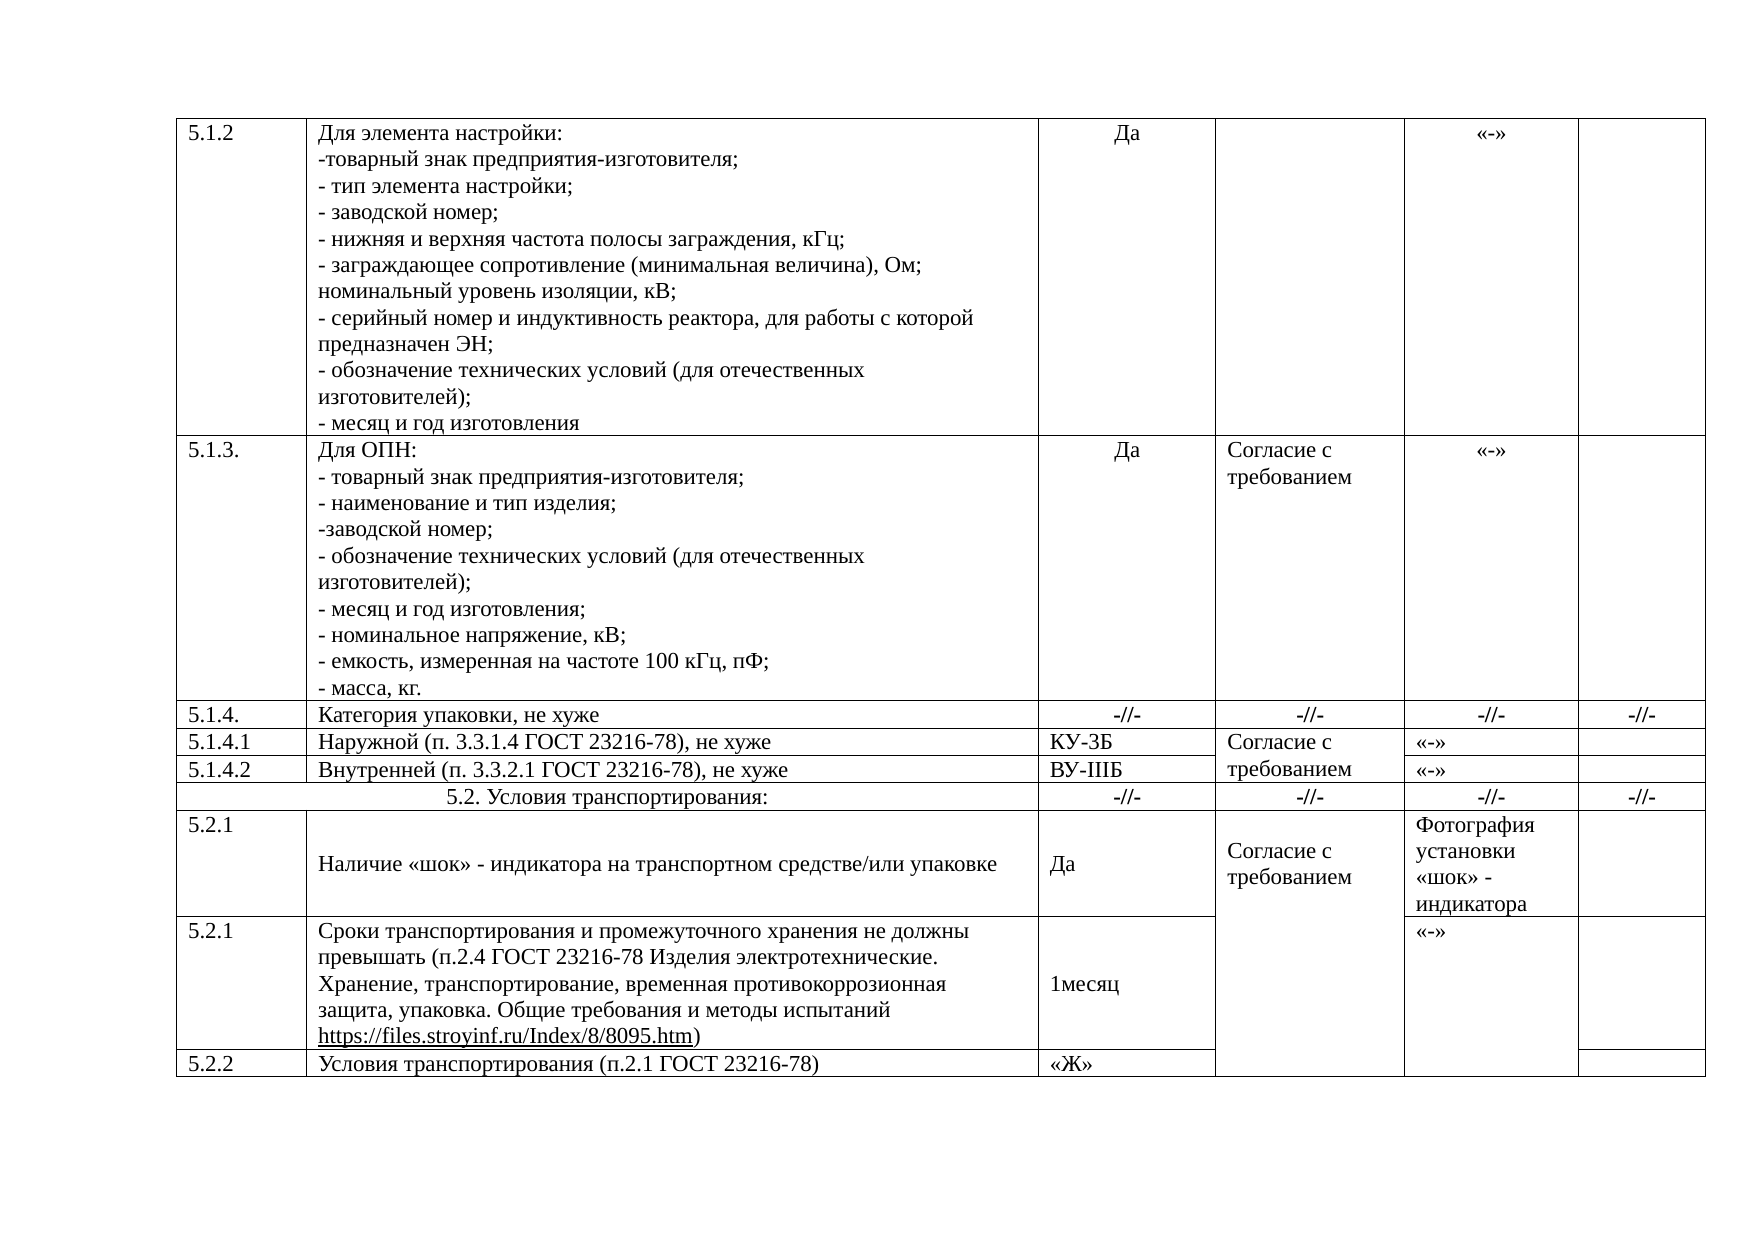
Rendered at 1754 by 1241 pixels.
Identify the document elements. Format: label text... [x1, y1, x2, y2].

table_cell КУ-3Б [1039, 729, 1215, 755]
table_cell 5.2.2 [177, 1050, 306, 1076]
table_cell Сроки транспортирования и промежуточного хранения не должны превышать (п.2.4 ГОСТ 23216-78 Изделия электротехнические. Хранение, транспортирование, временная противокоррозионная защита, упаковка. Общие требования и методы испытаний https://files.stroyinf.ru/Index/8/8095.htm) [307, 917, 1038, 1049]
table_cell 5.1.2 [177, 119, 306, 435]
table_cell -//- [1579, 783, 1705, 809]
table_cell -//- [1216, 701, 1404, 727]
table_cell [1579, 917, 1705, 1049]
table_cell [1579, 811, 1705, 916]
table_cell Да [1039, 811, 1215, 916]
table_cell 5.2.1 [177, 917, 306, 1049]
table_cell Условия транспортирования (п.2.1 ГОСТ 23216-78) [307, 1050, 1038, 1076]
table_cell -//- [1405, 701, 1578, 727]
table_cell 1месяц [1039, 917, 1215, 1049]
table_cell [1216, 119, 1404, 435]
table_cell 5.1.3. [177, 436, 306, 700]
table_cell Фотография установки «шок» - индикатора [1405, 811, 1578, 916]
table_cell 5.2. Условия транспортирования: [177, 783, 1038, 809]
table_cell 5.1.4.1 [177, 729, 306, 755]
table_cell Внутренней (п. 3.3.2.1 ГОСТ 23216-78), не хуже [307, 756, 1038, 782]
table_cell -//- [1039, 783, 1215, 809]
table_cell 5.2.1 [177, 811, 306, 916]
table_cell Да [1039, 119, 1215, 435]
table_cell Для элемента настройки: -товарный знак предприятия-изготовителя; - тип элемента настройки; - заводской номер; - нижняя и верхняя частота полосы заграждения, кГц; - заграждающее сопротивление (минимальная величина), Ом; номинальный уровень изоляции, кВ; - серийный номер и индуктивность реактора, для работы с которой предназначен ЭН; - обозначение технических условий (для отечественных изготовителей); - месяц и год изготовления [307, 119, 1038, 435]
table_cell Согласие с требованием [1216, 811, 1404, 1076]
table_cell ВУ-IIIБ [1039, 756, 1215, 782]
table_cell [1579, 1050, 1705, 1076]
table_cell Согласие с требованием [1216, 729, 1404, 782]
table_cell -//- [1039, 701, 1215, 727]
table_cell [1579, 729, 1705, 755]
table_cell «-» [1405, 729, 1578, 755]
table_cell Согласие с требованием [1216, 436, 1404, 700]
table_cell «-» [1405, 756, 1578, 782]
table_cell «-» [1405, 119, 1578, 435]
table_cell «-» [1405, 436, 1578, 700]
table_cell 5.1.4. [177, 701, 306, 727]
table_cell Наружной (п. 3.3.1.4 ГОСТ 23216-78), не хуже [307, 729, 1038, 755]
table_cell «-» [1405, 917, 1578, 1076]
table_cell 5.1.4.2 [177, 756, 306, 782]
table_cell «Ж» [1039, 1050, 1215, 1076]
table_cell [1579, 756, 1705, 782]
table_cell Для ОПН: - товарный знак предприятия-изготовителя; - наименование и тип изделия; -заводской номер; - обозначение технических условий (для отечественных изготовителей); - месяц и год изготовления; - номинальное напряжение, кВ; - емкость, измеренная на частоте 100 кГц, пФ; - масса, кг. [307, 436, 1038, 700]
table_cell -//- [1579, 701, 1705, 727]
table_cell Да [1039, 436, 1215, 700]
table_cell [1579, 436, 1705, 700]
table_cell -//- [1216, 783, 1404, 809]
table_cell -//- [1405, 783, 1578, 809]
table_cell Категория упаковки, не хуже [307, 701, 1038, 727]
table_cell Наличие «шок» - индикатора на транспортном средстве/или упаковке [307, 811, 1038, 916]
table_cell [1579, 119, 1705, 435]
